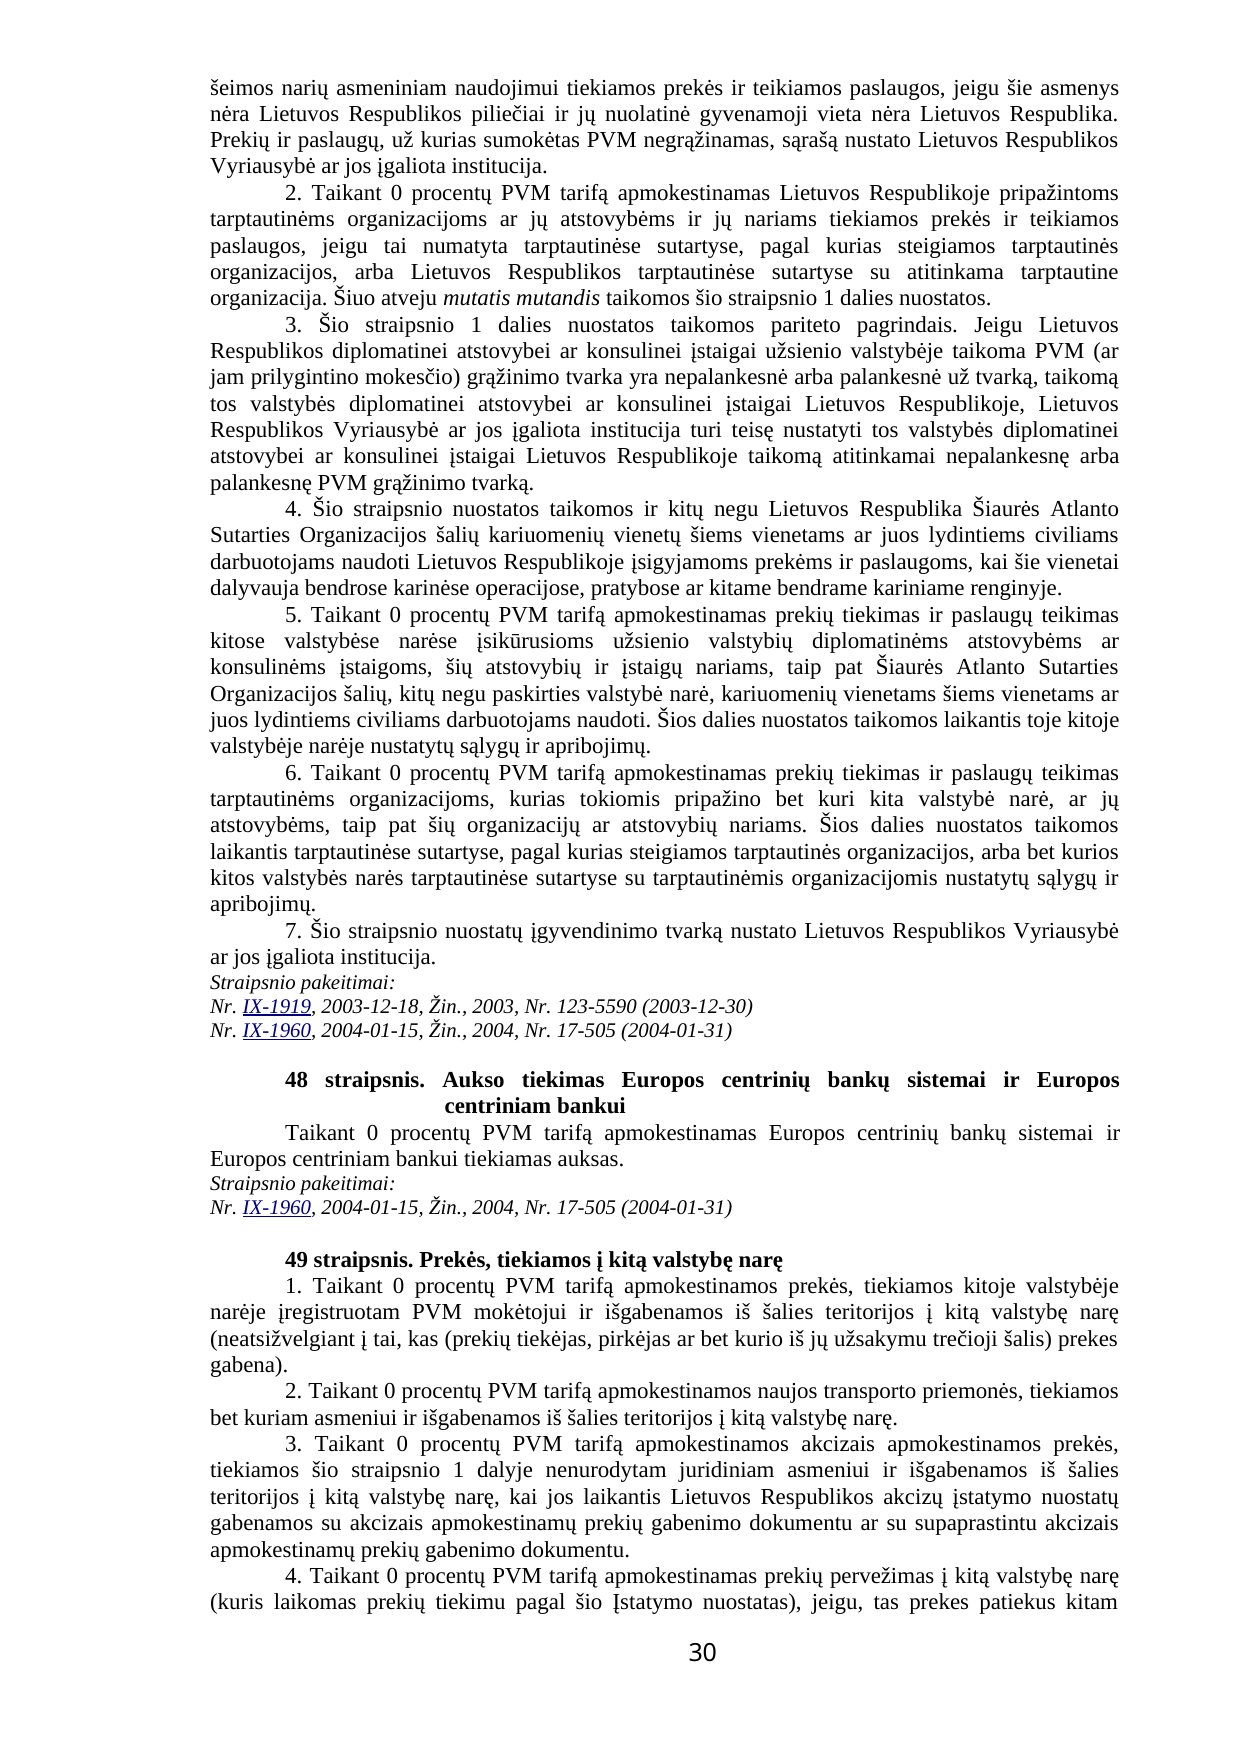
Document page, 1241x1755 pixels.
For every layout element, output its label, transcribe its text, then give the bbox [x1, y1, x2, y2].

text Nr. IX-1960, 2004-01-15, Žin., 2004, Nr. 17-505 (2004-01-31) [210, 1195, 1120, 1219]
text 4. Šio straipsnio nuostatos taikomos ir kitų negu Lietuvos Respublika Šiaurės Atlanto Sutarties Organizacijos šalių kariuomenių vienetų šiems vienetams ar juos lydintiems civiliams darbuotojams naudoti Lietuvos Respublikoje įsigyjamoms prekėms ir paslaugoms, kai šie vienetai dalyvauja bendrose karinėse operacijose, pratybose ar kitame bendrame kariniame renginyje. [210, 495, 1120, 601]
text 6. Taikant 0 procentų PVM tarifą apmokestinamas prekių tiekimas ir paslaugų teikimas tarptautinėms organizacijoms, kurias tokiomis pripažino bet kuri kita valstybė narė, ar jų atstovybėms, taip pat šių organizacijų ar atstovybių nariams. Šios dalies nuostatos taikomos laikantis tarptautinėse sutartyse, pagal kurias steigiamos tarptautinės organizacijos, arba bet kurios kitos valstybės narės tarptautinėse sutartyse su tarptautinėmis organizacijomis nustatytų sąlygų ir apribojimų. [210, 759, 1120, 917]
text 2. Taikant 0 procentų PVM tarifą apmokestinamas Lietuvos Respublikoje pripažintoms tarptautinėms organizacijoms ar jų atstovybėms ir jų nariams tiekiamos prekės ir teikiamos paslaugos, jeigu tai numatyta tarptautinėse sutartyse, pagal kurias steigiamos tarptautinės organizacijos, arba Lietuvos Respublikos tarptautinėse sutartyse su atitinkama tarptautine organizacija. Šiuo atveju mutatis mutandis taikomos šio straipsnio 1 dalies nuostatos. [210, 179, 1120, 311]
text Straipsnio pakeitimai: [210, 969, 1120, 994]
text 4. Taikant 0 procentų PVM tarifą apmokestinamas prekių pervežimas į kitą valstybę narę (kuris laikomas prekių tiekimu pagal šio Įstatymo nuostatas), jeigu, tas prekes patiekus kitam [210, 1562, 1120, 1615]
text 48 straipsnis. Aukso tiekimas Europos centrinių bankų sistemai ir Europos centriniam bankui [285, 1066, 1120, 1118]
text 7. Šio straipsnio nuostatų įgyvendinimo tvarką nustato Lietuvos Respublikos Vyriausybė ar jos įgaliota institucija. [210, 917, 1120, 969]
text Straipsnio pakeitimai: [210, 1171, 1120, 1195]
text 1. Taikant 0 procentų PVM tarifą apmokestinamos prekės, tiekiamos kitoje valstybėje narėje įregistruotam PVM mokėtojui ir išgabenamos iš šalies teritorijos į kitą valstybę narę (neatsižvelgiant į tai, kas (prekių tiekėjas, pirkėjas ar bet kurio iš jų užsakymu trečioji šalis) prekes gabena). [210, 1272, 1120, 1377]
text 3. Taikant 0 procentų PVM tarifą apmokestinamos akcizais apmokestinamos prekės, tiekiamos šio straipsnio 1 dalyje nenurodytam juridiniam asmeniui ir išgabenamos iš šalies teritorijos į kitą valstybę narę, kai jos laikantis Lietuvos Respublikos akcizų įstatymo nuostatų gabenamos su akcizais apmokestinamų prekių gabenimo dokumentu ar su supaprastintu akcizais apmokestinamų prekių gabenimo dokumentu. [210, 1430, 1120, 1562]
text 2. Taikant 0 procentų PVM tarifą apmokestinamos naujos transporto priemonės, tiekiamos bet kuriam asmeniui ir išgabenamos iš šalies teritorijos į kitą valstybę narę. [210, 1377, 1120, 1430]
text 3. Šio straipsnio 1 dalies nuostatos taikomos pariteto pagrindais. Jeigu Lietuvos Respublikos diplomatinei atstovybei ar konsulinei įstaigai užsienio valstybėje taikoma PVM (ar jam prilygintino mokesčio) grąžinimo tvarka yra nepalankesnė arba palankesnė už tvarką, taikomą tos valstybės diplomatinei atstovybei ar konsulinei įstaigai Lietuvos Respublikoje, Lietuvos Respublikos Vyriausybė ar jos įgaliota institucija turi teisę nustatyti tos valstybės diplomatinei atstovybei ar konsulinei įstaigai Lietuvos Respublikoje taikomą atitinkamai nepalankesnę arba palankesnę PVM grąžinimo tvarką. [210, 311, 1120, 495]
text 5. Taikant 0 procentų PVM tarifą apmokestinamas prekių tiekimas ir paslaugų teikimas kitose valstybėse narėse įsikūrusioms užsienio valstybių diplomatinėms atstovybėms ar konsulinėms įstaigoms, šių atstovybių ir įstaigų nariams, taip pat Šiaurės Atlanto Sutarties Organizacijos šalių, kitų negu paskirties valstybė narė, kariuomenių vienetams šiems vienetams ar juos lydintiems civiliams darbuotojams naudoti. Šios dalies nuostatos taikomos laikantis toje kitoje valstybėje narėje nustatytų sąlygų ir apribojimų. [210, 601, 1120, 759]
text Nr. IX-1960, 2004-01-15, Žin., 2004, Nr. 17-505 (2004-01-31) [210, 1018, 1120, 1042]
text 49 straipsnis. Prekės, tiekiamos į kitą valstybę narę [210, 1246, 1120, 1272]
text šeimos narių asmeniniam naudojimui tiekiamos prekės ir teikiamos paslaugos, jeigu šie asmenys nėra Lietuvos Respublikos piliečiai ir jų nuolatinė gyvenamoji vieta nėra Lietuvos Respublika. Prekių ir paslaugų, už kurias sumokėtas PVM negrąžinamas, sąrašą nustato Lietuvos Respublikos Vyriausybė ar jos įgaliota institucija. [210, 73, 1120, 179]
text Nr. IX-1919, 2003-12-18, Žin., 2003, Nr. 123-5590 (2003-12-30) [210, 994, 1120, 1018]
text Taikant 0 procentų PVM tarifą apmokestinamas Europos centrinių bankų sistemai ir Europos centriniam bankui tiekiamas auksas. [210, 1118, 1120, 1171]
